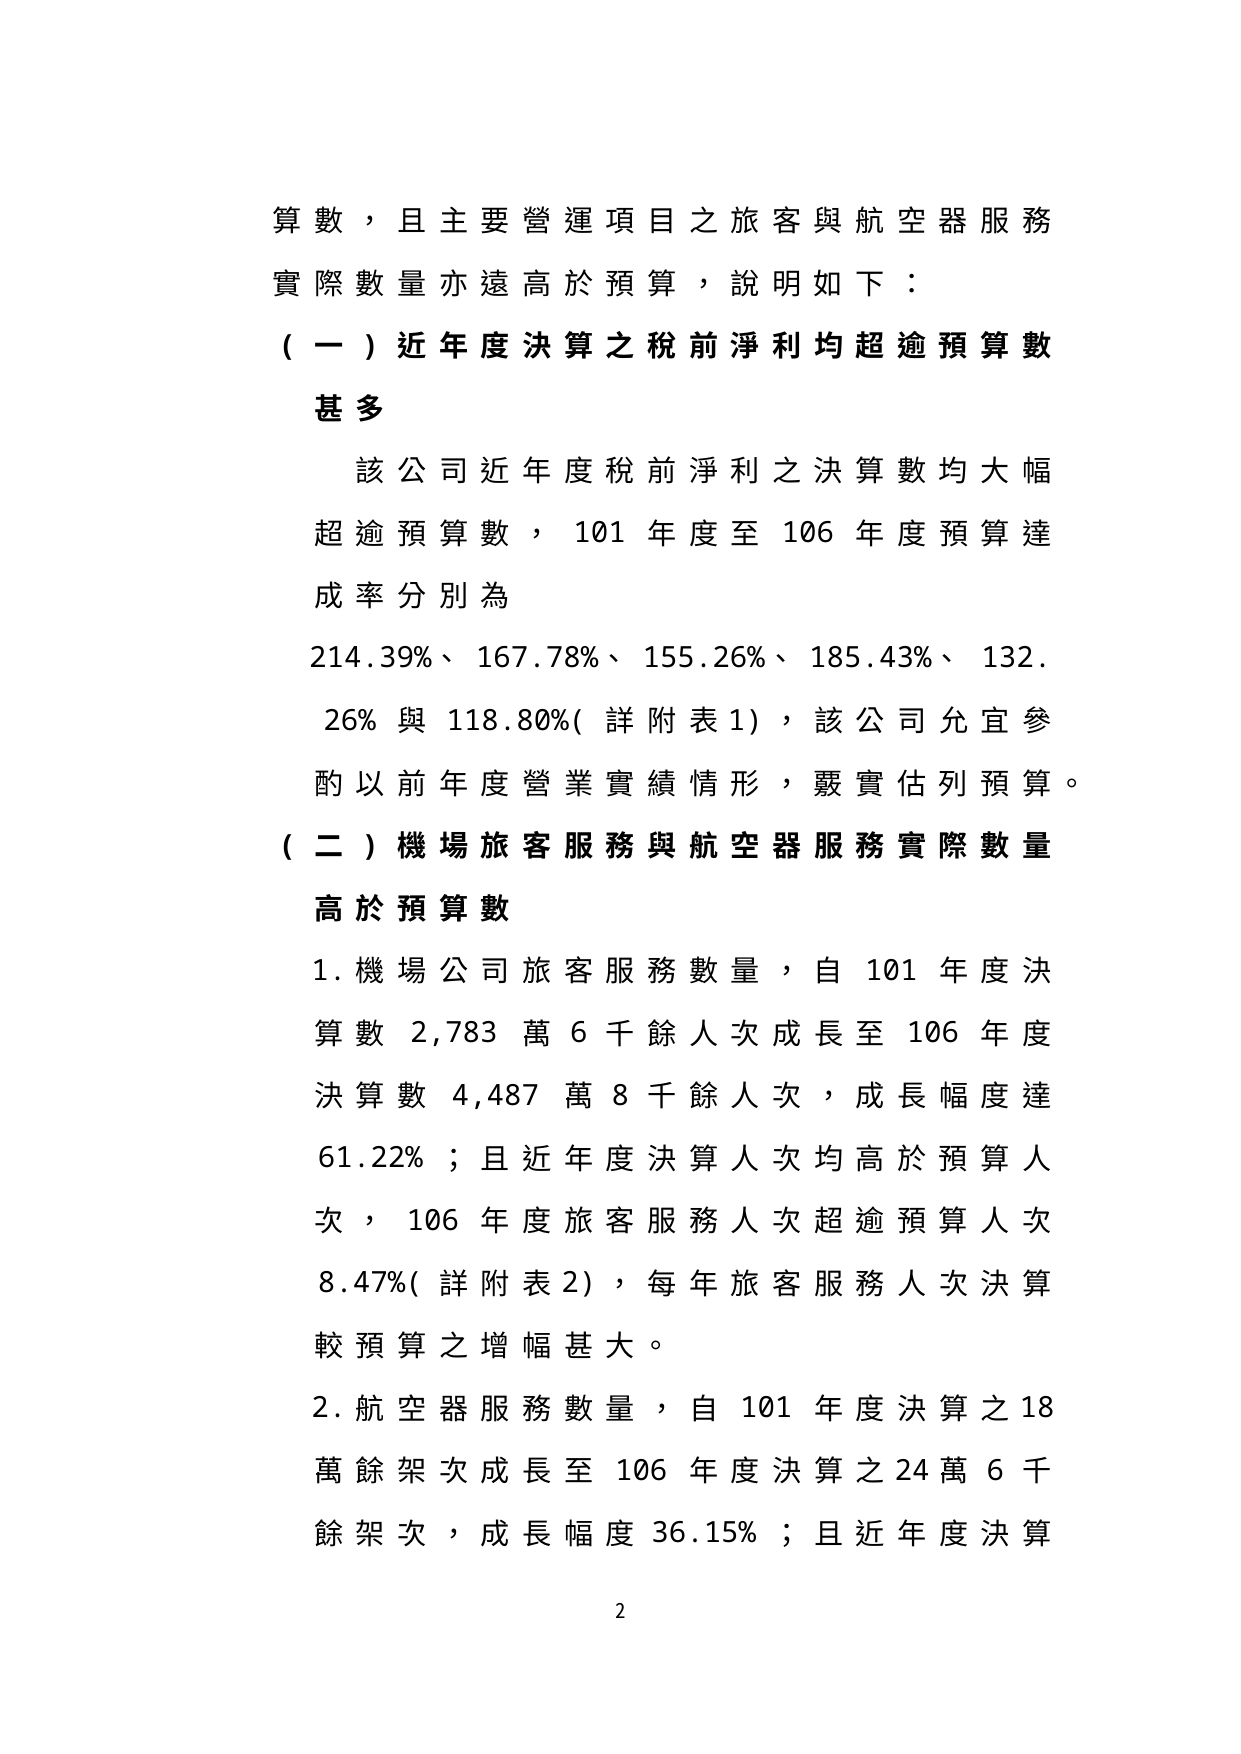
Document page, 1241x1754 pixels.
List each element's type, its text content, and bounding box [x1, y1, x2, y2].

text (一)近年度決算之稅前淨利均超逾預算數甚多 [242, 302, 1058, 427]
text (二)機場旅客服務與航空器服務實際數量高於預算數 [242, 802, 1058, 927]
text 算數，且主要營運項目之旅客與航空器服務實際數量亦遠高於預算，說明如下： [242, 177, 1058, 302]
text 2.航空器服務數量，自101年度決算之18萬餘架次成長至106年度決算之24萬6千餘架次，成長幅度36.15%；且近年度決算 [271, 1365, 1058, 1552]
text 該公司近年度稅前淨利之決算數均大幅超逾預算數，101年度至106年度預算達成率分別為214.39%、167.78%、155.26%、185.43%、132.26%與118.80%(詳附表1)，該公司允宜參酌以前年度營業實績情形，覈實估列預算。 [271, 427, 1058, 802]
text 1.機場公司旅客服務數量，自101年度決算數2,783萬6千餘人次成長至106年度決算數4,487萬8千餘人次，成長幅度達61.22%；且近年度決算人次均高於預算人次，106年度旅客服務人次超逾預算人次8.47%(詳附表2)，每年旅客服務人次決算較預算之增幅甚大。 [271, 927, 1058, 1365]
